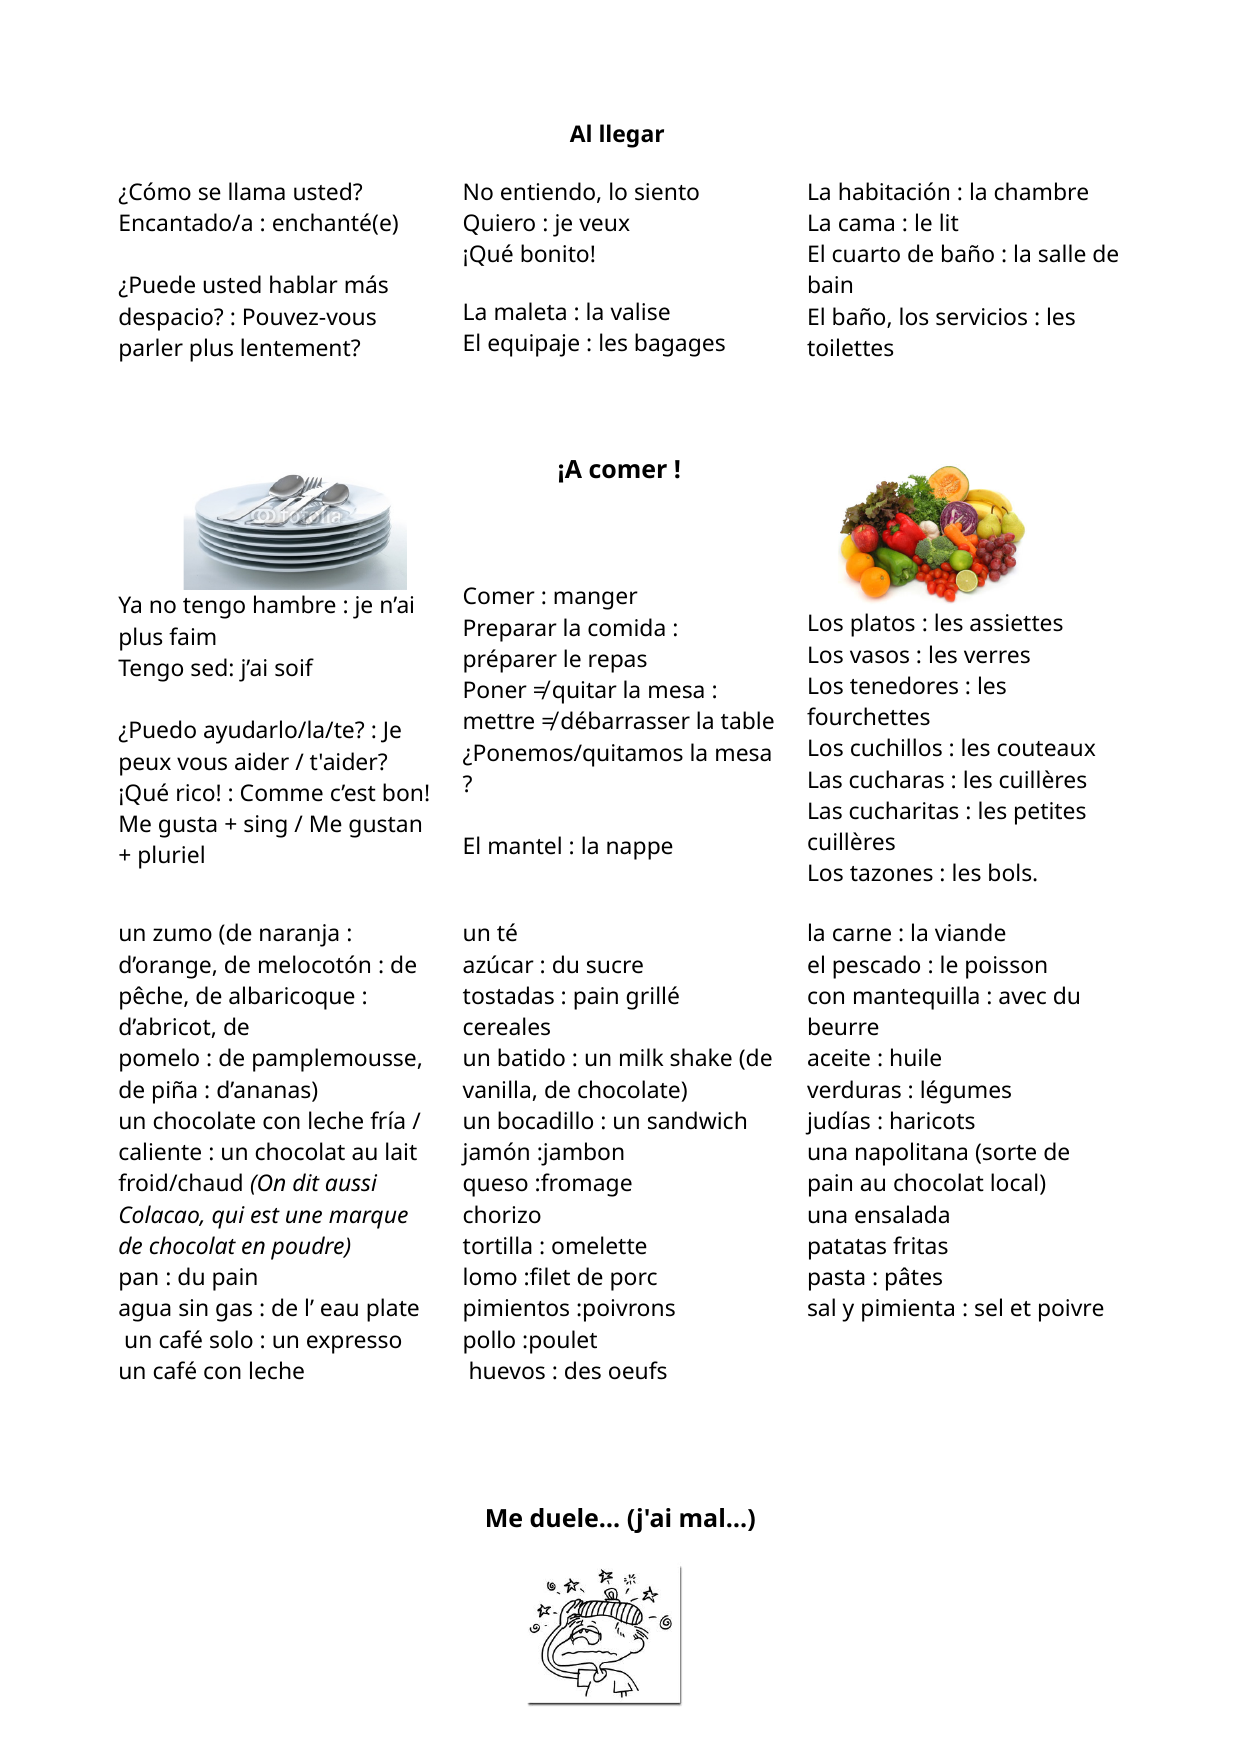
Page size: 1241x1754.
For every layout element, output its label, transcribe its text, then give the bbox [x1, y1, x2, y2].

picture [837, 464, 1028, 608]
text Al llegar [118, 118, 1122, 149]
text Los platos : les assiettes [807, 549, 1122, 638]
text pomelo : de pamplemousse, de piña : d’ananas) [118, 1042, 433, 1105]
text un café con leche [118, 1355, 433, 1386]
text La maleta : la valise [462, 296, 777, 327]
text un batido : un milk shake (de vanilla, de chocolate) [462, 1042, 777, 1105]
text El equipaje : les bagages [462, 327, 777, 358]
text agua sin gas : de l’ eau plate [118, 1292, 433, 1323]
text Preparar la comida : préparer le repas [462, 611, 777, 674]
text un chocolate con leche fría / caliente : un chocolat au lait froid/chaud (On dit aussi Colacao, qui est une marque de chocolat en poudre) [118, 1105, 433, 1261]
text Poner ≠ quitar la mesa : mettre ≠ débarrasser la table [462, 674, 777, 736]
text La cama : le lit [807, 207, 1122, 238]
text ¡Qué bonito! [462, 238, 777, 269]
text lomo :filet de porc [462, 1261, 777, 1292]
text jamón :jambon [462, 1136, 777, 1167]
text chorizo [462, 1198, 777, 1230]
text ¿Puede usted hablar más despacio? : Pouvez-vous parler plus lentement? [118, 269, 433, 363]
text ¿Ponemos/quitamos la mesa ? [462, 736, 777, 799]
text un bocadillo : un sandwich [462, 1105, 777, 1136]
text azúcar : du sucre [462, 948, 777, 980]
text Quiero : je veux [462, 207, 777, 238]
text la carne : la viande [807, 917, 1122, 948]
text una ensalada [807, 1198, 1122, 1230]
picture [183, 462, 407, 590]
text aceite : huile [807, 1042, 1122, 1073]
text El baño, los servicios : les toilettes [807, 301, 1122, 363]
text un café solo : un expresso [118, 1323, 433, 1355]
text ¿Cómo se llama usted? [118, 176, 433, 207]
text pollo :poulet [462, 1323, 777, 1355]
text Ya no tengo hambre : je n’ai plus faim [118, 549, 433, 652]
text pasta : pâtes [807, 1261, 1122, 1292]
text No entiendo, lo siento [462, 176, 777, 207]
text La habitación : la chambre [807, 176, 1122, 207]
text sal y pimienta : sel et poivre [807, 1292, 1122, 1323]
text judías : haricots [807, 1105, 1122, 1136]
text Encantado/a : enchanté(e) [118, 207, 433, 238]
text ¡A comer ! [118, 452, 1122, 486]
text huevos : des oeufs [462, 1355, 777, 1386]
text Las cucharitas : les petites cuillères [807, 795, 1122, 857]
text Me duele… (j'ai mal…) [118, 1501, 1122, 1535]
text queso :fromage [462, 1167, 777, 1198]
text un té [462, 917, 777, 948]
text Tengo sed: j’ai soif [118, 652, 433, 683]
text ¿Puedo ayudarlo/la/te? : Je peux vous aider / t'aider? [118, 714, 433, 777]
text Me gusta + sing / Me gustan + pluriel [118, 808, 433, 871]
text una napolitana (sorte de pain au chocolat local) [807, 1136, 1122, 1198]
text pimientos :poivrons [462, 1292, 777, 1323]
text tostadas : pain grillé [462, 980, 777, 1011]
text ¡Qué rico! : Comme c’est bon! [118, 777, 433, 808]
text Los tazones : les bols. [807, 857, 1122, 888]
text verduras : légumes [807, 1073, 1122, 1105]
text Los cuchillos : les couteaux [807, 732, 1122, 763]
text un zumo (de naranja : d’orange, de melocotón : de pêche, de albaricoque : d’abricot, de [118, 917, 433, 1042]
text El mantel : la nappe [462, 830, 777, 861]
text El cuarto de baño : la salle de bain [807, 238, 1122, 301]
text tortilla : omelette [462, 1230, 777, 1261]
text cereales [462, 1011, 777, 1042]
text el pescado : le poisson [807, 948, 1122, 980]
text Los vasos : les verres [807, 638, 1122, 670]
text Las cucharas : les cuillères [807, 763, 1122, 795]
text con mantequilla : avec du beurre [807, 980, 1122, 1042]
text pan : du pain [118, 1261, 433, 1292]
text Comer : manger [462, 580, 777, 611]
text patatas fritas [807, 1230, 1122, 1261]
text Los tenedores : les fourchettes [807, 670, 1122, 732]
